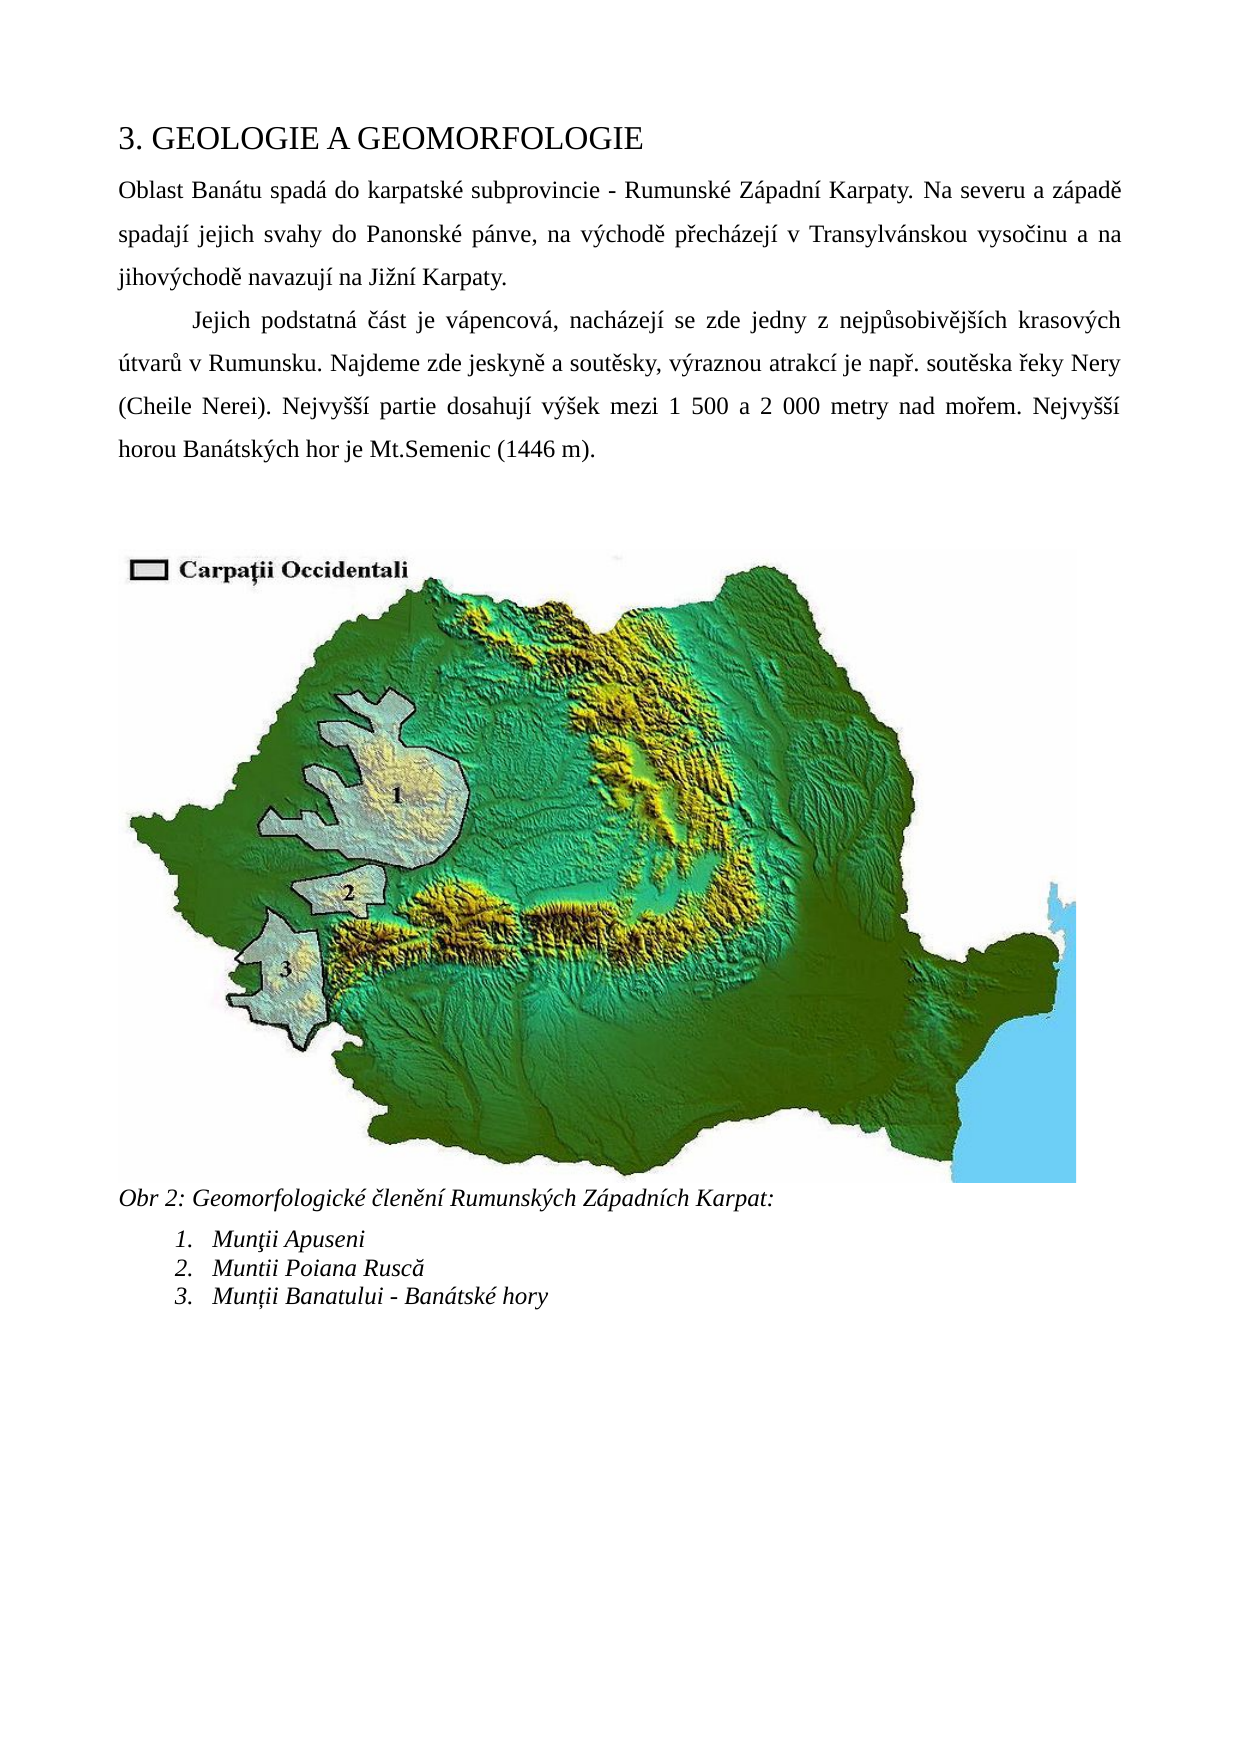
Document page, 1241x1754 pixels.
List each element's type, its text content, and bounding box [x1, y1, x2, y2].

text Obr 2: Geomorfologické členění Rumunských Západních Karpat: [118, 1183, 1076, 1211]
list Muntii Poiana Ruscă [174, 1253, 1076, 1281]
text 3. GEOLOGIE A GEOMORFOLOGIE [118, 118, 1122, 156]
text Oblast Banátu spadá do karpatské subprovincie - Rumunské Západní Karpaty. Na severu a západě spadají jejich svahy do Panonské pánve, na východě přecházejí v Transylvánskou vysočinu a na jihovýchodě navazují na Jižní Karpaty. [118, 176, 1122, 291]
list Munţii Apuseni [174, 1224, 1076, 1253]
picture [118, 549, 1077, 1183]
text Jejich podstatná část je vápencová, nacházejí se zde jedny z nejpůsobivějších krasových útvarů v Rumunsku. Najdeme zde jeskyně a soutěsky, výraznou atrakcí je např. soutěska řeky Nery (Cheile Nerei). Nejvyšší partie dosahují výšek mezi 1 500 a 2 000 metry nad mořem. Nejvyšší horou Banátských hor je Mt.Semenic (1446 m). [118, 305, 1122, 463]
list Munții Banatului - Banátské hory [174, 1281, 1076, 1310]
